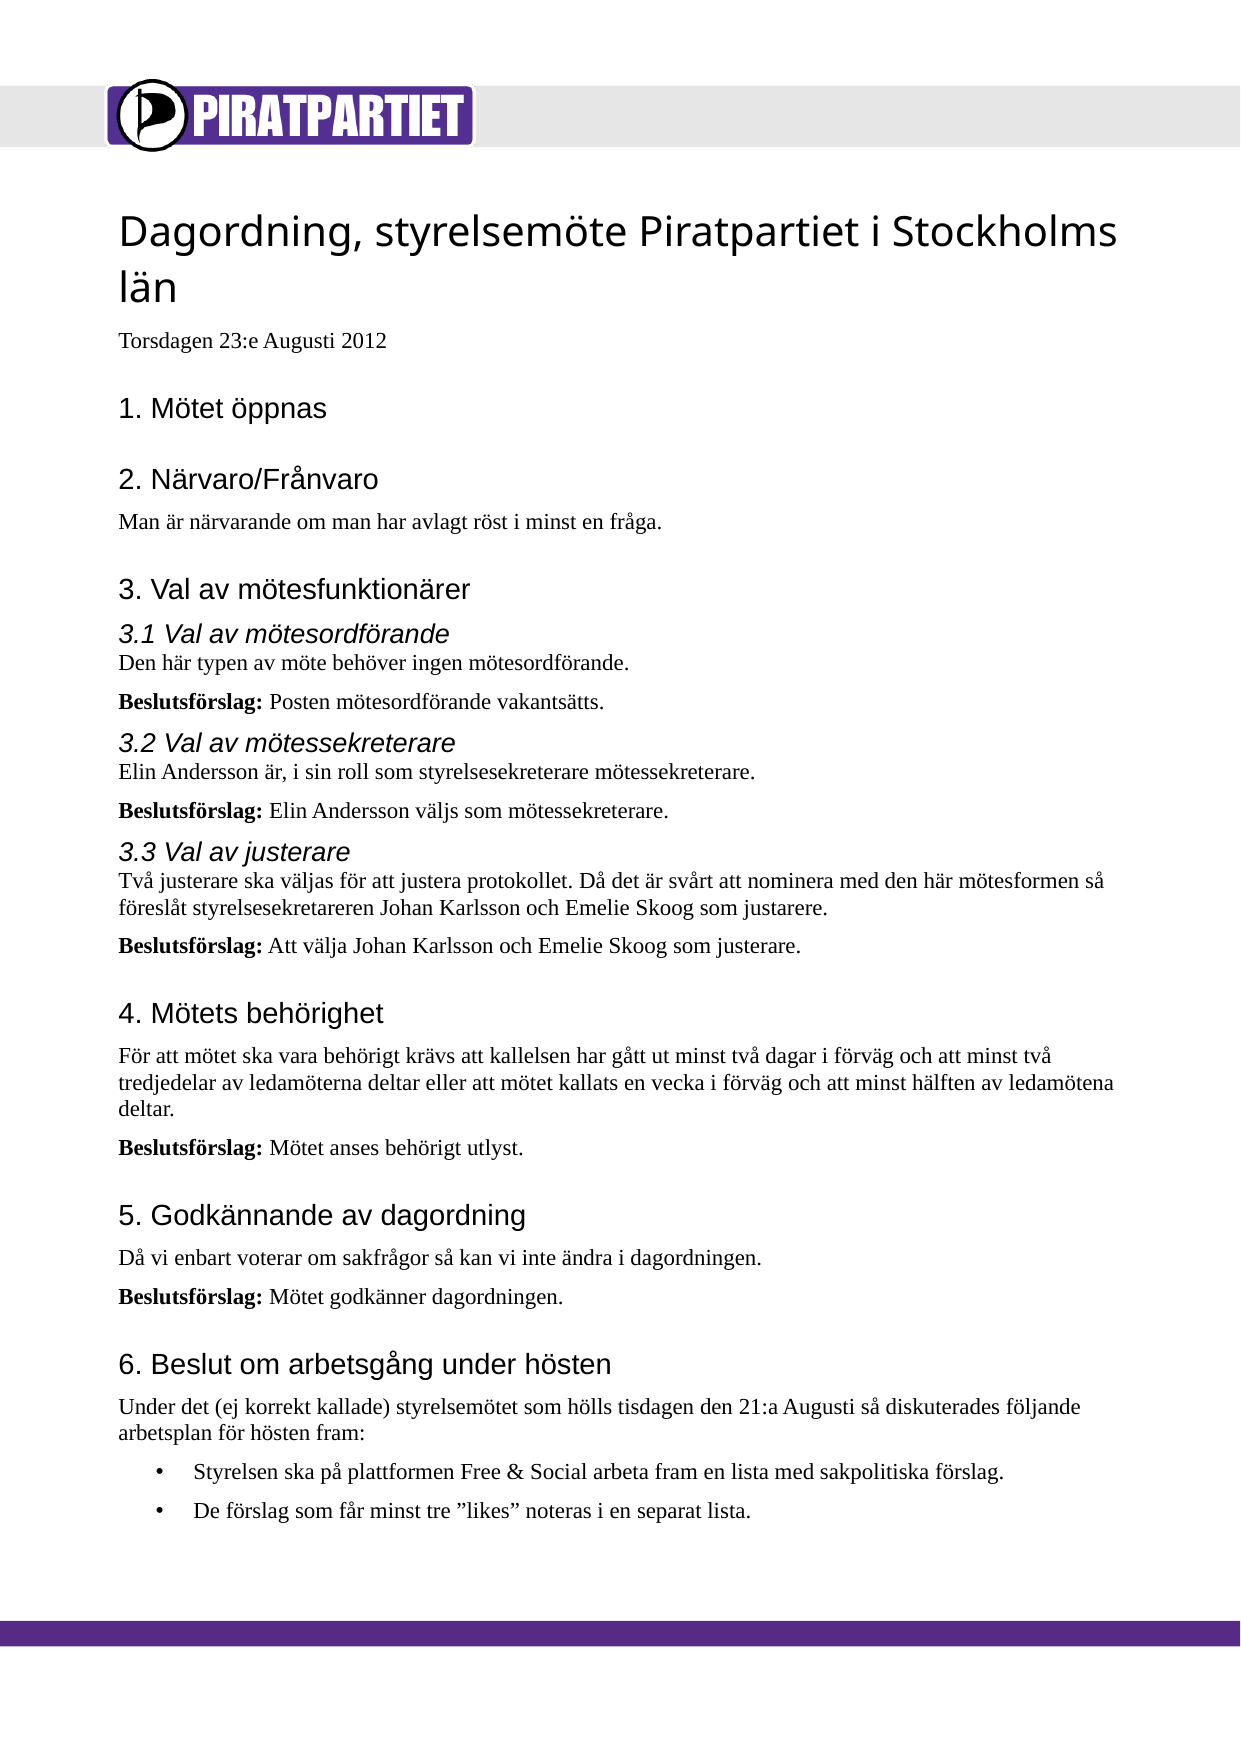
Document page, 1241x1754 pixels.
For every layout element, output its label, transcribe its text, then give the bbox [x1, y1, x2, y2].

text Två justerare ska väljas för att justera protokollet. Då det är svårt att nominera med den här mötesformen så föreslåt styrelsesekretareren Johan Karlsson och Emelie Skoog som justarere. [118, 867, 1122, 920]
subtitle 5. Godkännande av dagordning [118, 1198, 1122, 1231]
subtitle 1. Mötet öppnas [118, 391, 1122, 425]
list De förslag som får minst tre ”likes” noteras i en separat lista. [156, 1497, 1122, 1523]
subtitle 3. Val av mötesfunktionärer [118, 572, 1122, 606]
subtitle 3.2 Val av mötessekreterare [118, 727, 1122, 758]
subtitle 3.3 Val av justerare [118, 836, 1122, 867]
text Torsdagen 23:e Augusti 2012 [118, 327, 1122, 354]
text Elin Andersson är, i sin roll som styrelsesekreterare mötessekreterare. [118, 758, 1122, 785]
subtitle 6. Beslut om arbetsgång under hösten [118, 1347, 1122, 1380]
subtitle 4. Mötets behörighet [118, 996, 1122, 1030]
subtitle 2. Närvaro/Frånvaro [118, 462, 1122, 496]
text Beslutsförslag: Mötet anses behörigt utlyst. [118, 1134, 1122, 1160]
text Under det (ej korrekt kallade) styrelsemötet som hölls tisdagen den 21:a Augusti så diskuterades följande arbetsplan för hösten fram: [118, 1393, 1122, 1445]
text Då vi enbart voterar om sakfrågor så kan vi inte ändra i dagordningen. [118, 1244, 1122, 1270]
text Den här typen av möte behöver ingen mötesordförande. [118, 649, 1122, 676]
text Beslutsförslag: Mötet godkänner dagordningen. [118, 1283, 1122, 1309]
text Beslutsförslag: Att välja Johan Karlsson och Emelie Skoog som justerare. [118, 933, 1122, 959]
text Beslutsförslag: Elin Andersson väljs som mötessekreterare. [118, 797, 1122, 824]
list Styrelsen ska på plattformen Free & Social arbeta fram en lista med sakpolitiska förslag. [156, 1458, 1122, 1484]
text Man är närvarande om man har avlagt röst i minst en fråga. [118, 508, 1122, 535]
text Beslutsförslag: Posten mötesordförande vakantsätts. [118, 688, 1122, 715]
title Dagordning, styrelsemöte Piratpartiet i Stockholms län [118, 201, 1122, 315]
subtitle 3.1 Val av mötesordförande [118, 618, 1122, 649]
text För att mötet ska vara behörigt krävs att kallelsen har gått ut minst två dagar i förväg och att minst två tredjedelar av ledamöterna deltar eller att mötet kallats en vecka i förväg och att minst hälften av ledamötena deltar. [118, 1042, 1122, 1122]
picture [104, 79, 477, 154]
